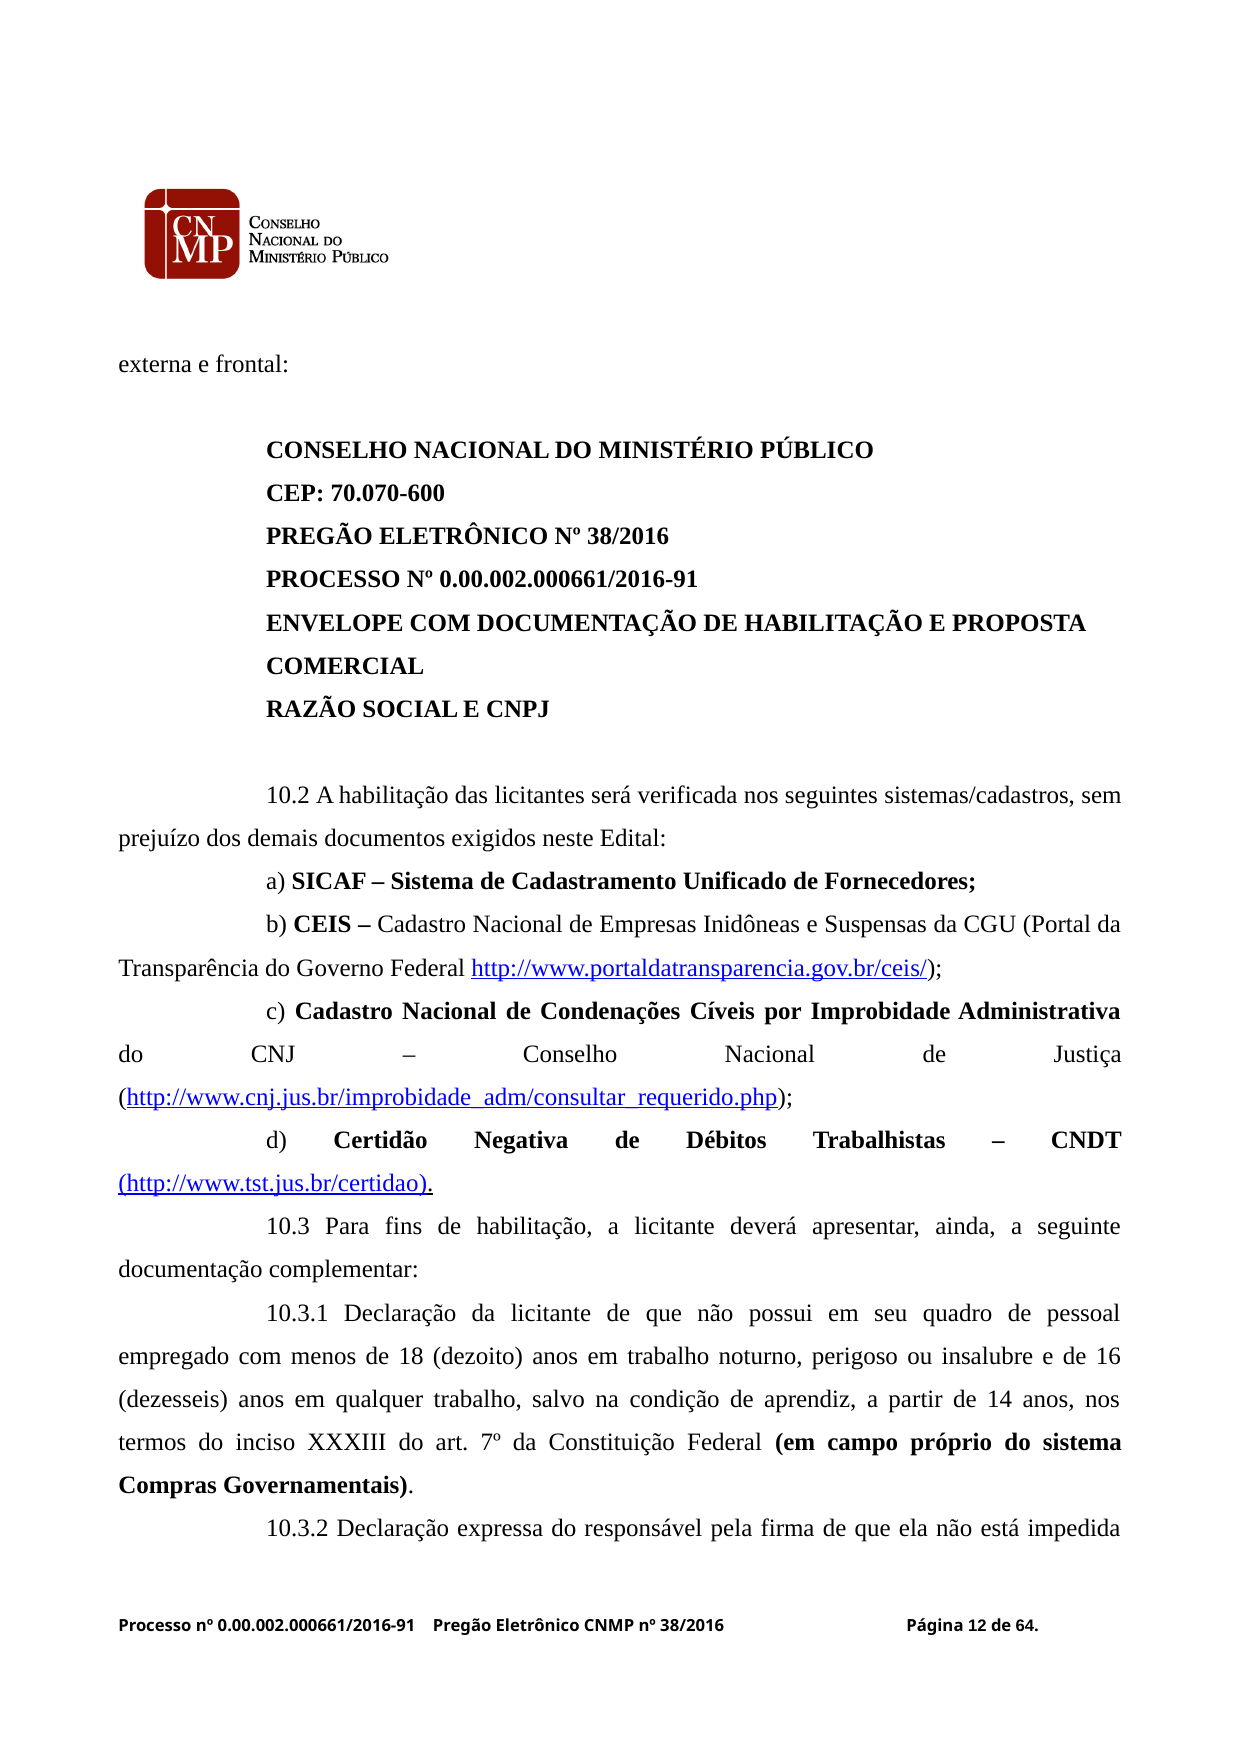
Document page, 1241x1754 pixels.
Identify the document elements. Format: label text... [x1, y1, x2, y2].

text PREGÃO ELETRÔNICO Nº 38/2016 [118, 521, 1122, 550]
text CEP: 70.070-600 [118, 478, 1122, 507]
text ENVELOPE COM DOCUMENTAÇÃO DE HABILITAÇÃO E PROPOSTA COMERCIAL [118, 608, 1122, 679]
text 10.3.2 Declaração expressa do responsável pela firma de que ela não está impedida [118, 1513, 1122, 1542]
text c) Cadastro Nacional de Condenações Cíveis por Improbidade Administrativa do CNJ – Conselho Nacional de Justiça (http://www.cnj.jus.br/improbidade_adm/consultar_requerido.php); [118, 996, 1122, 1111]
picture [128, 174, 398, 293]
text externa e frontal: [118, 349, 1122, 378]
text RAZÃO SOCIAL E CNPJ [118, 694, 1122, 723]
text 10.2 A habilitação das licitantes será verificada nos seguintes sistemas/cadastros, sem prejuízo dos demais documentos exigidos neste Edital: [118, 780, 1122, 852]
text 10.3.1 Declaração da licitante de que não possui em seu quadro de pessoal empregado com menos de 18 (dezoito) anos em trabalho noturno, perigoso ou insalubre e de 16 (dezesseis) anos em qualquer trabalho, salvo na condição de aprendiz, a partir de 14 anos, nos termos do inciso XXXIII do art. 7º da Constituição Federal (em campo próprio do sistema Compras Governamentais). [118, 1298, 1122, 1499]
text CONSELHO NACIONAL DO MINISTÉRIO PÚBLICO [118, 435, 1122, 464]
text a) SICAF – Sistema de Cadastramento Unificado de Fornecedores; [118, 866, 1122, 895]
text 10.3 Para fins de habilitação, a licitante deverá apresentar, ainda, a seguinte documentação complementar: [118, 1211, 1122, 1283]
text d) Certidão Negativa de Débitos Trabalhistas – CNDT (http://www.tst.jus.br/certidao). [118, 1125, 1122, 1197]
text PROCESSO Nº 0.00.002.000661/2016-91 [118, 564, 1122, 593]
text b) CEIS – Cadastro Nacional de Empresas Inidôneas e Suspensas da CGU (Portal da Transparência do Governo Federal http://www.portaldatransparencia.gov.br/ceis/); [118, 909, 1122, 981]
